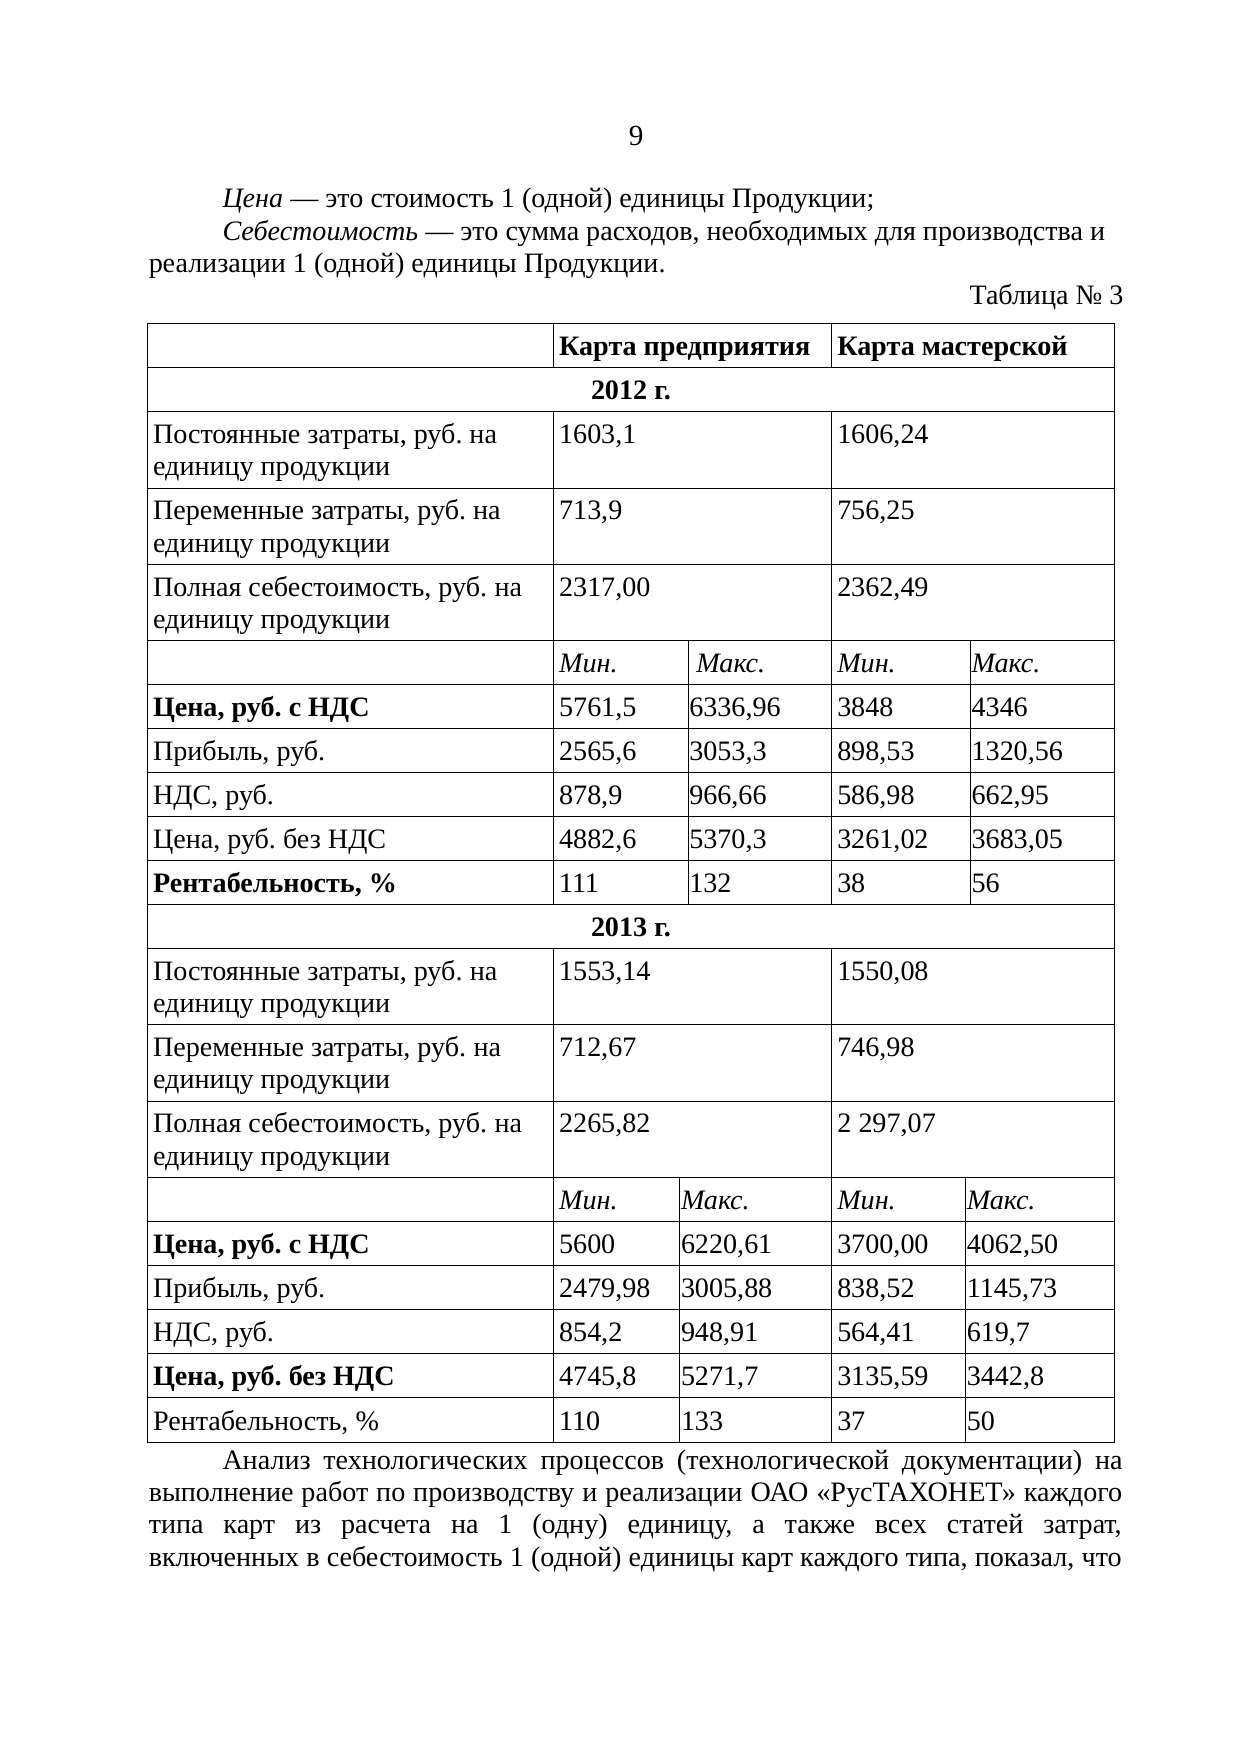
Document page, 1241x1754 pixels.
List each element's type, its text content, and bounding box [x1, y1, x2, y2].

table_header Карта мастерской [832, 324, 1114, 367]
table_cell 948,91 [680, 1310, 831, 1353]
table_cell 132 [689, 861, 831, 904]
table_cell 1606,24 [832, 412, 1114, 487]
table_cell 2565,6 [554, 729, 688, 772]
table_header [148, 324, 553, 367]
table_cell 1553,14 [554, 949, 831, 1024]
table_cell Макс. [689, 641, 831, 684]
table_cell [148, 641, 553, 684]
table_cell 5761,5 [554, 685, 688, 728]
table_cell Цена, руб. без НДС [148, 1354, 553, 1397]
table_header Карта предприятия [554, 324, 831, 367]
table_cell 966,66 [689, 773, 831, 816]
table_cell 37 [832, 1398, 965, 1442]
table_cell Постоянные затраты, руб. на единицу продукции [148, 412, 553, 487]
table_cell Постоянные затраты, руб. на единицу продукции [148, 949, 553, 1024]
table_cell 5271,7 [680, 1354, 831, 1397]
table_cell Прибыль, руб. [148, 729, 553, 772]
table_cell Полная себестоимость, руб. на единицу продукции [148, 1102, 553, 1177]
table_cell 4062,50 [966, 1222, 1114, 1265]
table_cell 2 297,07 [832, 1102, 1114, 1177]
table_cell Макс. [680, 1178, 831, 1221]
table_cell НДС, руб. [148, 1310, 553, 1353]
text Анализ технологических процессов (технологической документации) на выполнение работ по производству и реализации ОАО «РусТАХОНЕТ» каждого типа карт из расчета на 1 (одну) единицу, а также всех статей затрат, включенных в себестоимость 1 (одной) единицы карт каждого типа, показал, что [148, 1443, 1123, 1572]
table_cell 1550,08 [832, 949, 1114, 1024]
table_cell 586,98 [832, 773, 970, 816]
table_cell Полная себестоимость, руб. на единицу продукции [148, 565, 553, 640]
table_cell Мин. [832, 1178, 965, 1221]
table_cell 4346 [971, 685, 1114, 728]
table_cell 133 [680, 1398, 831, 1442]
table_cell Рентабельность, % [148, 861, 553, 904]
table_cell 2317,00 [554, 565, 831, 640]
table_cell 3135,59 [832, 1354, 965, 1397]
table_cell 111 [554, 861, 688, 904]
table_cell 1603,1 [554, 412, 831, 487]
table_cell Переменные затраты, руб. на единицу продукции [148, 1025, 553, 1101]
text Цена — это стоимость 1 (одной) единицы Продукции; [148, 181, 1123, 213]
table_cell 3261,02 [832, 817, 970, 860]
table_cell Прибыль, руб. [148, 1266, 553, 1309]
table_cell Макс. [966, 1178, 1114, 1221]
table_cell Мин. [554, 641, 688, 684]
table_cell 3848 [832, 685, 970, 728]
table_cell 3053,3 [689, 729, 831, 772]
table_cell 3683,05 [971, 817, 1114, 860]
table_cell 854,2 [554, 1310, 679, 1353]
table_cell Цена, руб. с НДС [148, 685, 553, 728]
table_cell 619,7 [966, 1310, 1114, 1353]
table_cell 4745,8 [554, 1354, 679, 1397]
table_cell Мин. [832, 641, 970, 684]
table_cell 50 [966, 1398, 1114, 1442]
table_cell 6220,61 [680, 1222, 831, 1265]
table_cell 2479,98 [554, 1266, 679, 1309]
table_cell 2265,82 [554, 1102, 831, 1177]
table_cell 2362,49 [832, 565, 1114, 640]
table_cell Мин. [554, 1178, 679, 1221]
table_cell 5370,3 [689, 817, 831, 860]
table_cell 38 [832, 861, 970, 904]
table_cell 4882,6 [554, 817, 688, 860]
table_cell 3442,8 [966, 1354, 1114, 1397]
text Себестоимость — это сумма расходов, необходимых для производства и реализации 1 (одной) единицы Продукции. [148, 213, 1123, 278]
table_cell 2013 г. [148, 905, 1114, 948]
table_cell 898,53 [832, 729, 970, 772]
table_cell 662,95 [971, 773, 1114, 816]
table_cell Переменные затраты, руб. на единицу продукции [148, 489, 553, 564]
table_cell 3700,00 [832, 1222, 965, 1265]
table_cell 1320,56 [971, 729, 1114, 772]
table_cell 712,67 [554, 1025, 831, 1101]
table_cell 756,25 [832, 489, 1114, 564]
table_cell 5600 [554, 1222, 679, 1265]
table_cell 3005,88 [680, 1266, 831, 1309]
table_cell 110 [554, 1398, 679, 1442]
table_cell 6336,96 [689, 685, 831, 728]
table_cell 2012 г. [148, 368, 1114, 411]
table_cell Цена, руб. с НДС [148, 1222, 553, 1265]
table_cell 746,98 [832, 1025, 1114, 1101]
table_cell Рентабельность, % [148, 1398, 553, 1442]
table_cell 878,9 [554, 773, 688, 816]
table_cell [148, 1178, 553, 1221]
table_cell 56 [971, 861, 1114, 904]
table_cell 1145,73 [966, 1266, 1114, 1309]
table_cell Макс. [971, 641, 1114, 684]
text Таблица № 3 [148, 278, 1123, 311]
table_cell НДС, руб. [148, 773, 553, 816]
table_cell 838,52 [832, 1266, 965, 1309]
table_cell 713,9 [554, 489, 831, 564]
table_cell Цена, руб. без НДС [148, 817, 553, 860]
table_cell 564,41 [832, 1310, 965, 1353]
